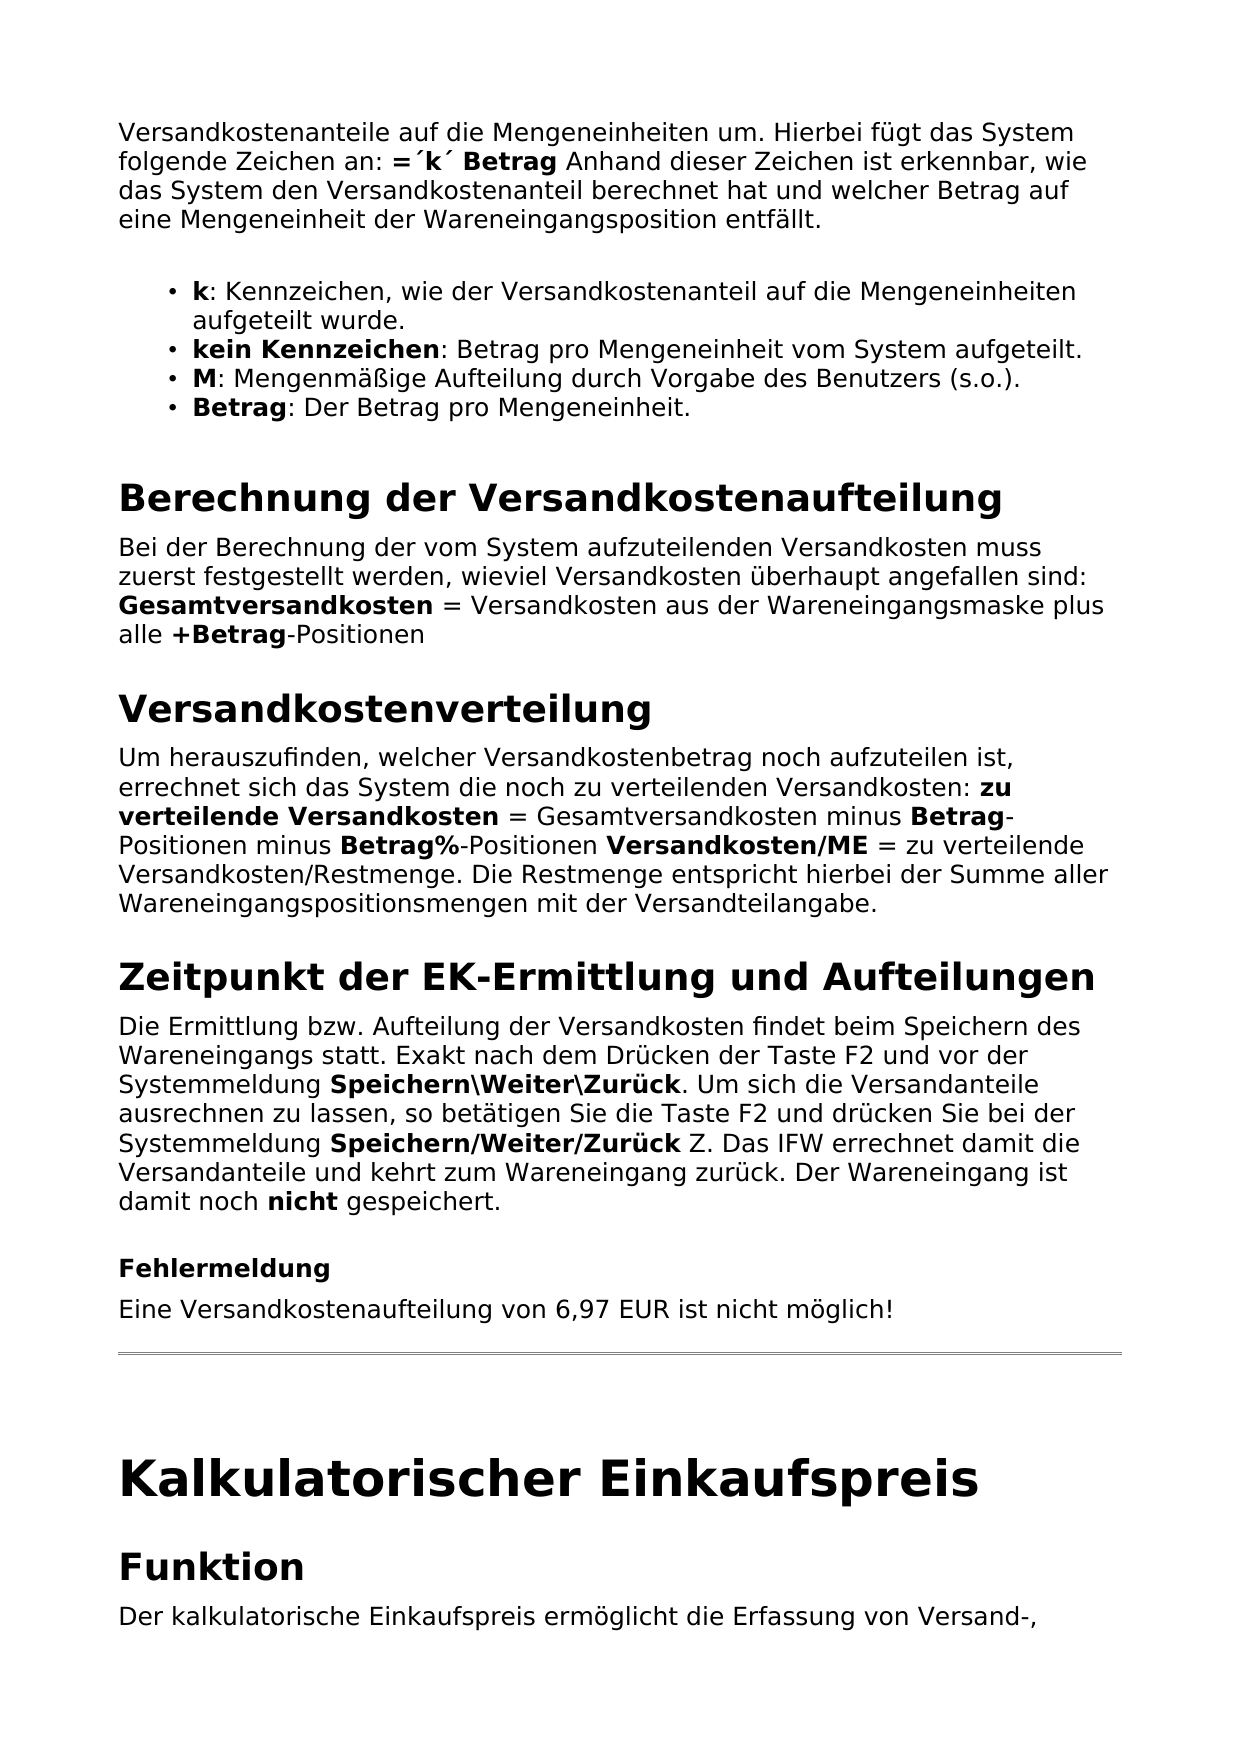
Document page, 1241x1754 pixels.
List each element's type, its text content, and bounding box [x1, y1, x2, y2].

list kein Kennzeichen: Betrag pro Mengeneinheit vom System aufgeteilt. [177, 335, 1122, 364]
text Um herauszufinden, welcher Versandkostenbetrag noch aufzuteilen ist, errechnet sich das System die noch zu verteilenden Versandkosten: zu verteilende Versandkosten = Gesamtversandkosten minus Betrag-Positionen minus Betrag%-Positionen Versandkosten/ME = zu verteilende Versandkosten/Restmenge. Die Restmenge entspricht hierbei der Summe aller Wareneingangspositionsmengen mit der Versandteilangabe. [118, 743, 1122, 918]
subtitle Funktion [118, 1546, 1122, 1589]
text Bei der Berechnung der vom System aufzuteilenden Versandkosten muss zuerst festgestellt werden, wieviel Versandkosten überhaupt angefallen sind: Gesamtversandkosten = Versandkosten aus der Wareneingangsmaske plus alle +Betrag-Positionen [118, 533, 1122, 650]
subtitle Fehlermeldung [118, 1254, 1122, 1283]
subtitle Kalkulatorischer Einkaufspreis [118, 1450, 1122, 1508]
text Eine Versandkostenaufteilung von 6,97 EUR ist nicht möglich! [118, 1296, 1122, 1325]
text ﻿ [118, 1383, 1122, 1413]
list M: Mengenmäßige Aufteilung durch Vorgabe des Benutzers (s.o.). [177, 364, 1122, 393]
subtitle Berechnung der Versandkostenaufteilung [118, 477, 1122, 521]
list k: Kennzeichen, wie der Versandkostenanteil auf die Mengeneinheiten aufgeteilt wurde. [177, 277, 1122, 335]
text Versandkostenanteile auf die Mengeneinheiten um. Hierbei fügt das System folgende Zeichen an: =´k´ Betrag Anhand dieser Zeichen ist erkennbar, wie das System den Versandkostenanteil berechnet hat und welcher Betrag auf eine Mengeneinheit der Wareneingangsposition entfällt. [118, 118, 1122, 235]
text Die Ermittlung bzw. Aufteilung der Versandkosten findet beim Speichern des Wareneingangs statt. Exakt nach dem Drücken der Taste F2 und vor der Systemmeldung Speichern\Weiter\Zurück. Um sich die Versandanteile ausrechnen zu lassen, so betätigen Sie die Taste F2 und drücken Sie bei der Systemmeldung Speichern/Weiter/Zurück Z. Das IFW errechnet damit die Versandanteile und kehrt zum Wareneingang zurück. Der Wareneingang ist damit noch nicht gespeichert. [118, 1012, 1122, 1216]
subtitle Zeitpunkt der EK-Ermittlung und Aufteilungen [118, 956, 1122, 1000]
text Der kalkulatorische Einkaufspreis ermöglicht die Erfassung von Versand-, [118, 1602, 1122, 1631]
list Betrag: Der Betrag pro Mengeneinheit. [177, 393, 1122, 423]
subtitle Versandkostenverteilung [118, 687, 1122, 731]
